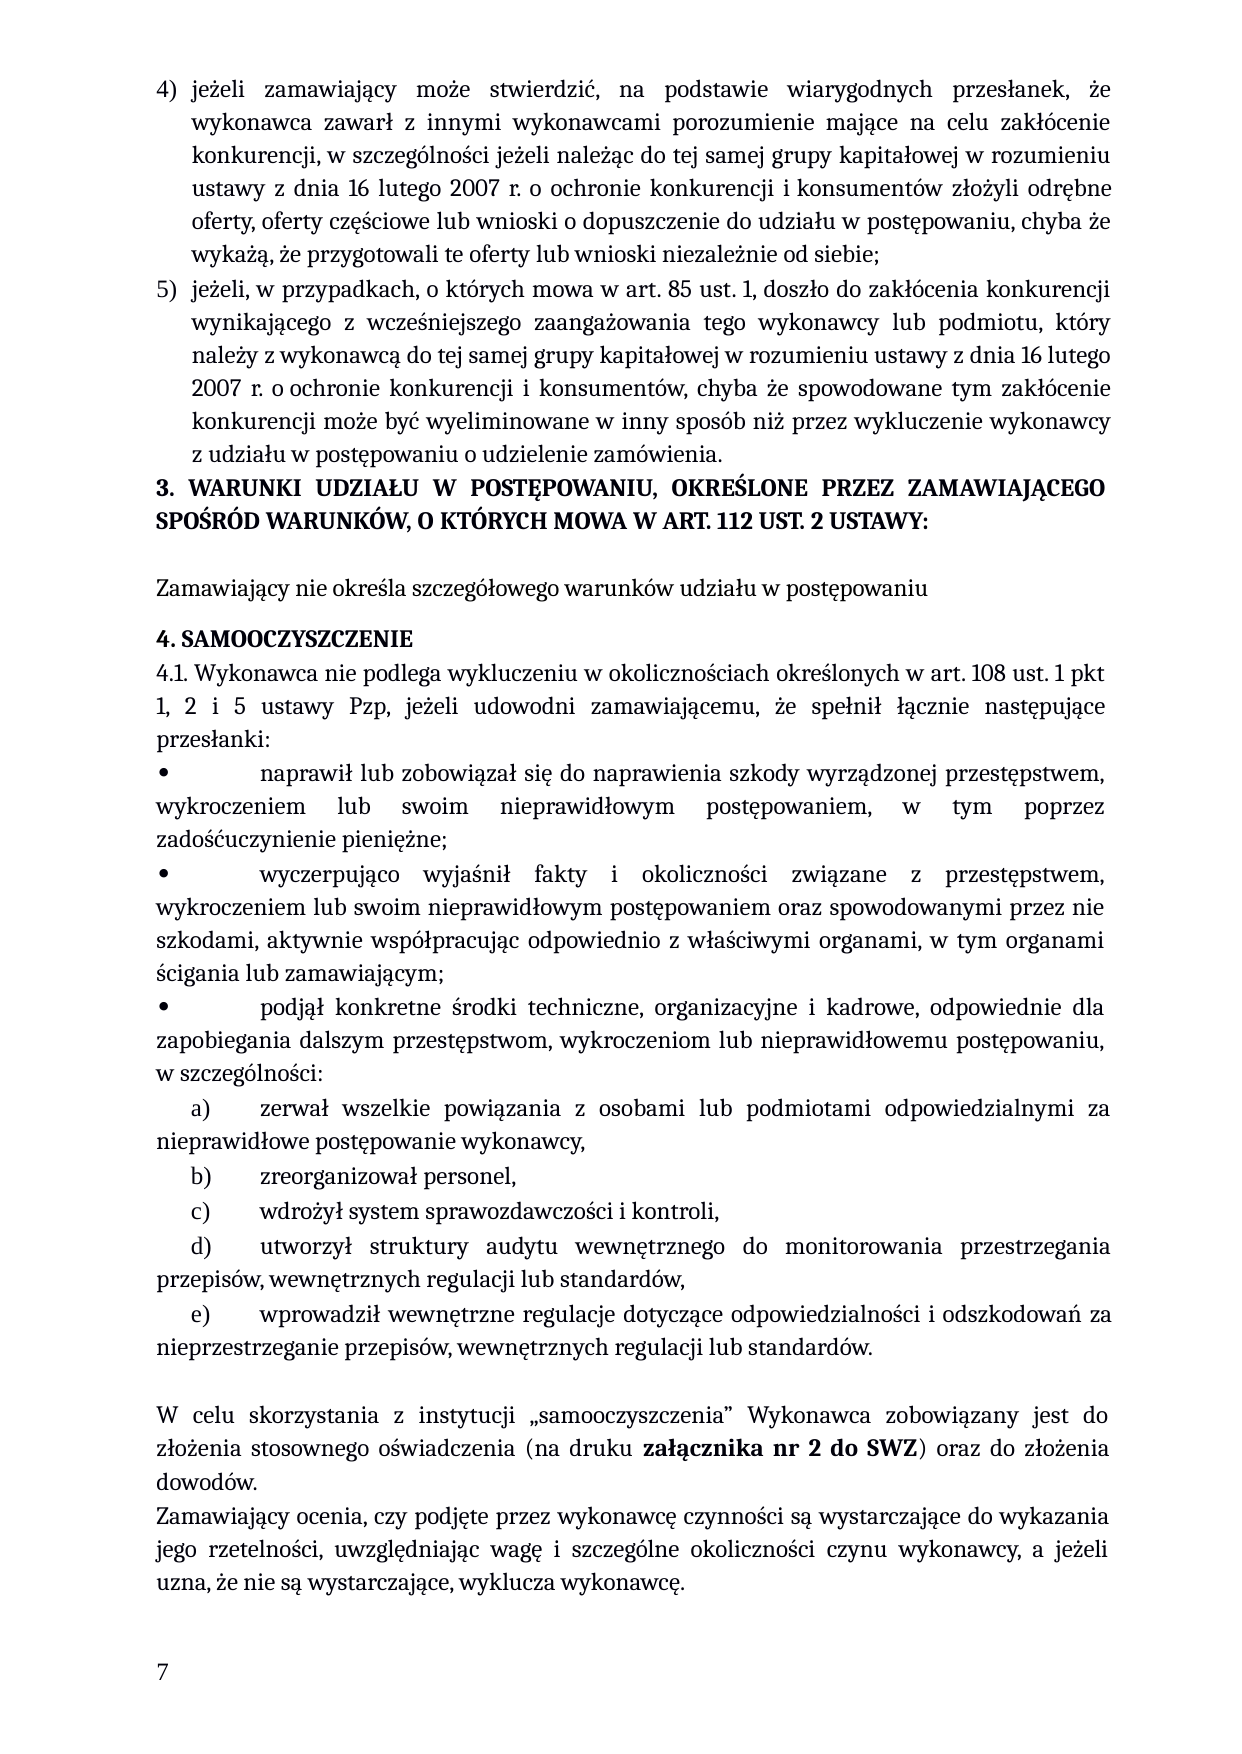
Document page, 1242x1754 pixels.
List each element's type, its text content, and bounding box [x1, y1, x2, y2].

list wyczerpująco wyjaśnił fakty i okoliczności związane z przestępstwem, wykroczeniem lub swoim nieprawidłowym postępowaniem oraz spowodowanymi przez nie szkodami, aktywnie współpracując odpowiednio z właściwymi organami, w tym organami ścigania lub zamawiającym; [156, 859, 1106, 987]
list utworzył struktury audytu wewnętrznego do monitorowania przestrzegania przepisów, wewnętrznych regulacji lub standardów, [156, 1231, 1112, 1294]
list zreorganizował personel, [156, 1161, 1112, 1191]
list jeżeli zamawiający może stwierdzić, na podstawie wiarygodnych przesłanek, że wykonawca zawarł z innymi wykonawcami porozumienie mające na celu zakłócenie konkurencji, w szczególności jeżeli należąc do tej samej grupy kapitałowej w rozumieniu ustawy z dnia 16 lutego 2007 r. o ochronie konkurencji i konsumentów złożyli odrębne oferty, oferty częściowe lub wnioski o dopuszczenie do udziału w postępowaniu, chyba że wykażą, że przygotowali te oferty lub wnioski niezależnie od siebie; [156, 74, 1112, 268]
text 4.1. Wykonawca nie podlega wykluczeniu w okolicznościach określonych w art. 108 ust. 1 pkt 1, 2 i 5 ustawy Pzp, jeżeli udowodni zamawiającemu, że spełnił łącznie następujące przesłanki: [156, 659, 1106, 754]
list 3. Warunki udziału w postępowaniu, określone przez Zamawiającego spośród warunków, o których mowa w art. 112 ust. 2 ustawy: [156, 474, 1106, 536]
list zerwał wszelkie powiązania z osobami lub podmiotami odpowiedzialnymi za nieprawidłowe postępowanie wykonawcy, [156, 1093, 1112, 1156]
text Zamawiający ocenia, czy podjęte przez wykonawcę czynności są wystarczające do wykazania jego rzetelności, uwzględniając wagę i szczególne okoliczności czynu wykonawcy, a jeżeli uzna, że nie są wystarczające, wyklucza wykonawcę. [156, 1502, 1110, 1596]
list podjął konkretne środki techniczne, organizacyjne i kadrowe, odpowiednie dla zapobiegania dalszym przestępstwom, wykroczeniom lub nieprawidłowemu postępowaniu, w szczególności: [156, 993, 1106, 1087]
list wprowadził wewnętrzne regulacje dotyczące odpowiedzialności i odszkodowań za nieprzestrzeganie przepisów, wewnętrznych regulacji lub standardów. [156, 1299, 1112, 1362]
list naprawił lub zobowiązał się do naprawienia szkody wyrządzonej przestępstwem, wykroczeniem lub swoim nieprawidłowym postępowaniem, w tym poprzez zadośćuczynienie pieniężne; [156, 759, 1106, 854]
text Zamawiający nie określa szczegółowego warunków udziału w postępowaniu [156, 574, 1106, 603]
list 4. Samooczyszczenie [156, 625, 1110, 654]
list wdrożył system sprawozdawczości i kontroli, [156, 1196, 1112, 1226]
list jeżeli, w przypadkach, o których mowa w art. 85 ust. 1, doszło do zakłócenia konkurencji wynikającego z wcześniejszego zaangażowania tego wykonawcy lub podmiotu, który należy z wykonawcą do tej samej grupy kapitałowej w rozumieniu ustawy z dnia 16 lutego 2007 r. o ochronie konkurencji i konsumentów, chyba że spowodowane tym zakłócenie konkurencji może być wyeliminowane w inny sposób niż przez wykluczenie wykonawcy z udziału w postępowaniu o udzielenie zamówienia. [156, 274, 1112, 468]
text W celu skorzystania z instytucji „samooczyszczenia” Wykonawca zobowiązany jest do złożenia stosownego oświadczenia (na druku załącznika nr 2 do SWZ) oraz do złożenia dowodów. [156, 1401, 1110, 1496]
